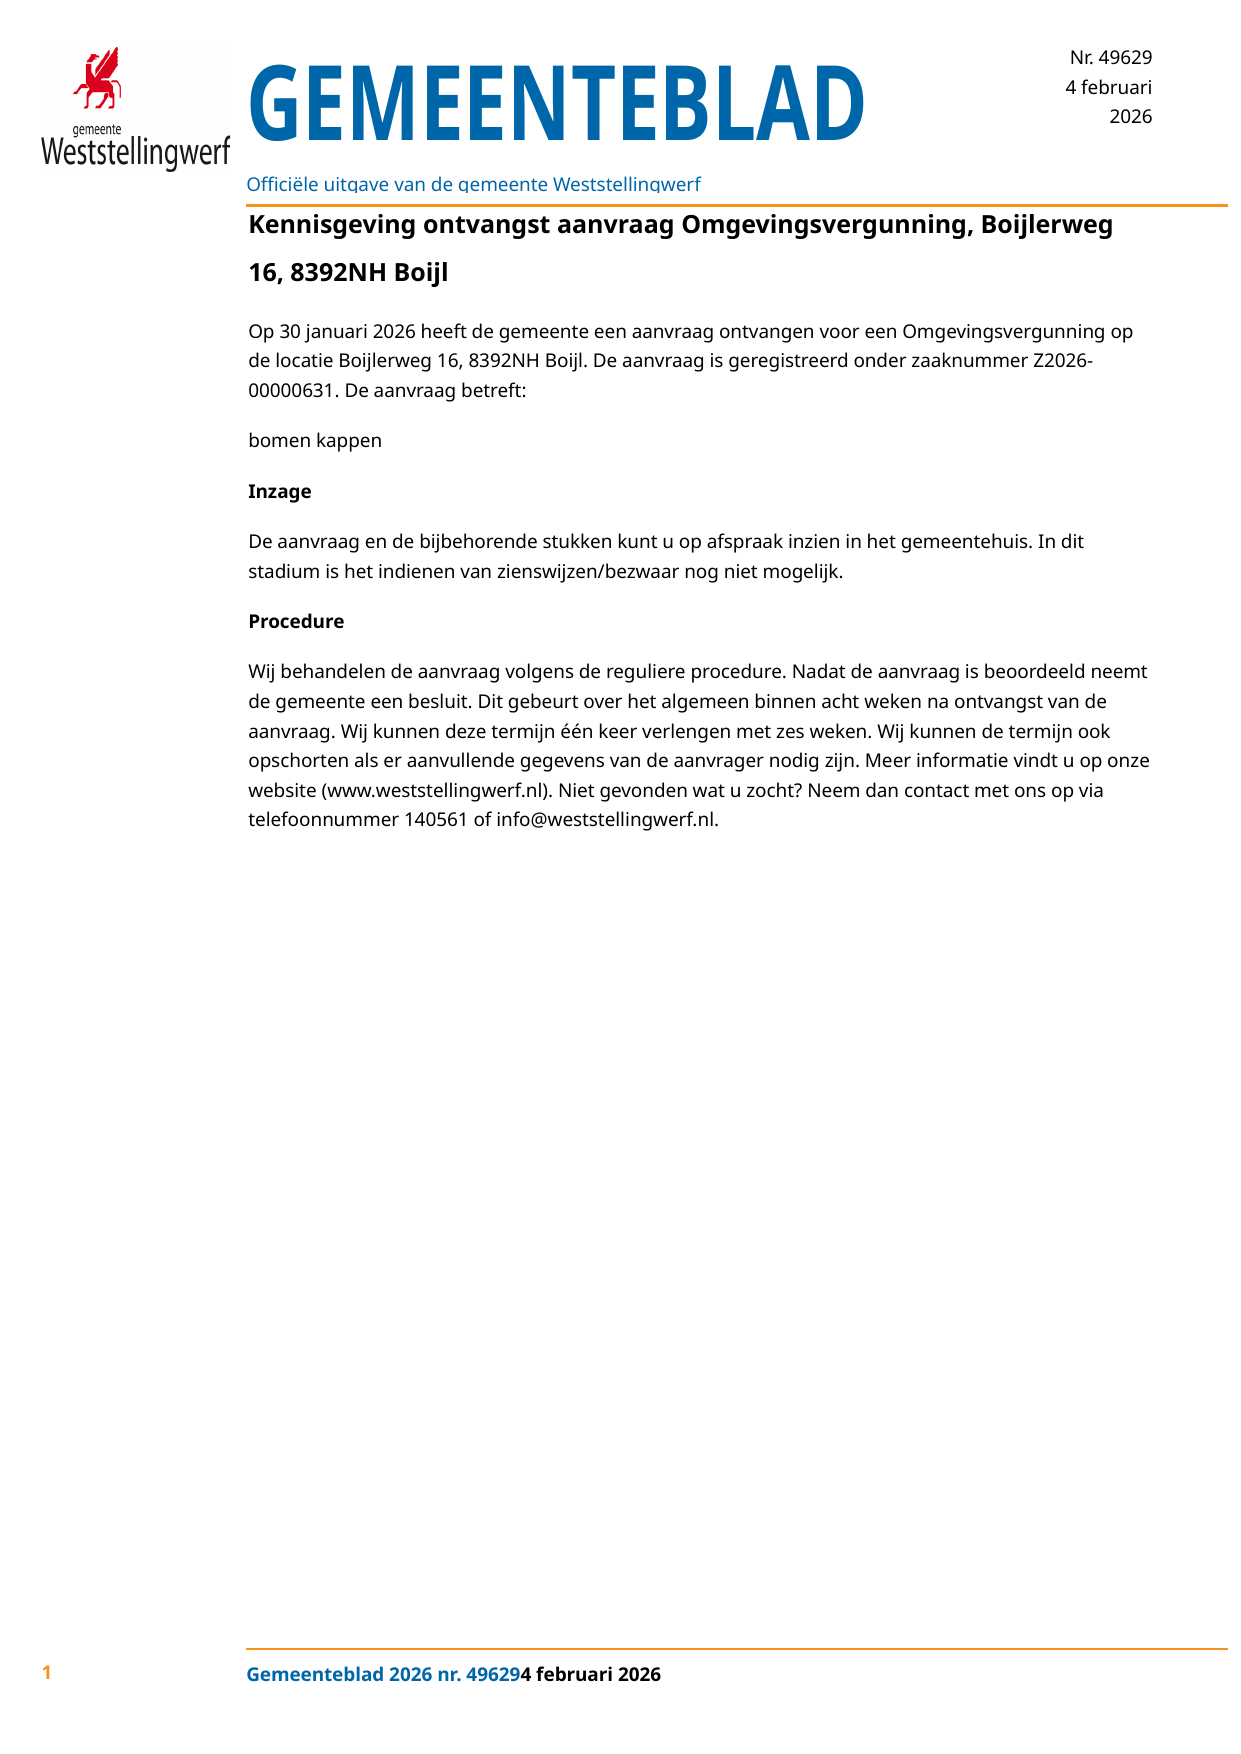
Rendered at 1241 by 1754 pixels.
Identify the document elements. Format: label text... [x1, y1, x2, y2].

text Inzage [248, 478, 1152, 504]
text bomen kappen [248, 427, 1152, 453]
text Kennisgeving ontvangst aanvraag Omgevingsvergunning, Boijlerweg 16, 8392NH Boijl [248, 207, 1152, 288]
picture [41, 47, 231, 172]
text Procedure [248, 608, 1152, 634]
text Wij behandelen de aanvraag volgens de reguliere procedure. Nadat de aanvraag is beoordeeld neemt de gemeente een besluit. Dit gebeurt over het algemeen binnen acht weken na ontvangst van de aanvraag. Wij kunnen deze termijn één keer verlengen met zes weken. Wij kunnen de termijn ook opschorten als er aanvullende gegevens van de aanvrager nodig zijn. Meer informatie vindt u op onze website (www.weststellingwerf.nl). Niet gevonden wat u zocht? Neem dan contact met ons op via telefoonnummer 140561 of info@weststellingwerf.nl. [248, 659, 1152, 832]
text Op 30 januari 2026 heeft de gemeente een aanvraag ontvangen voor een Omgevingsvergunning op de locatie Boijlerweg 16, 8392NH Boijl. De aanvraag is geregistreerd onder zaaknummer Z2026-00000631. De aanvraag betreft: [248, 318, 1152, 403]
text De aanvraag en de bijbehorende stukken kunt u op afspraak inzien in het gemeentehuis. In dit stadium is het indienen van zienswijzen/bezwaar nog niet mogelijk. [248, 528, 1152, 584]
